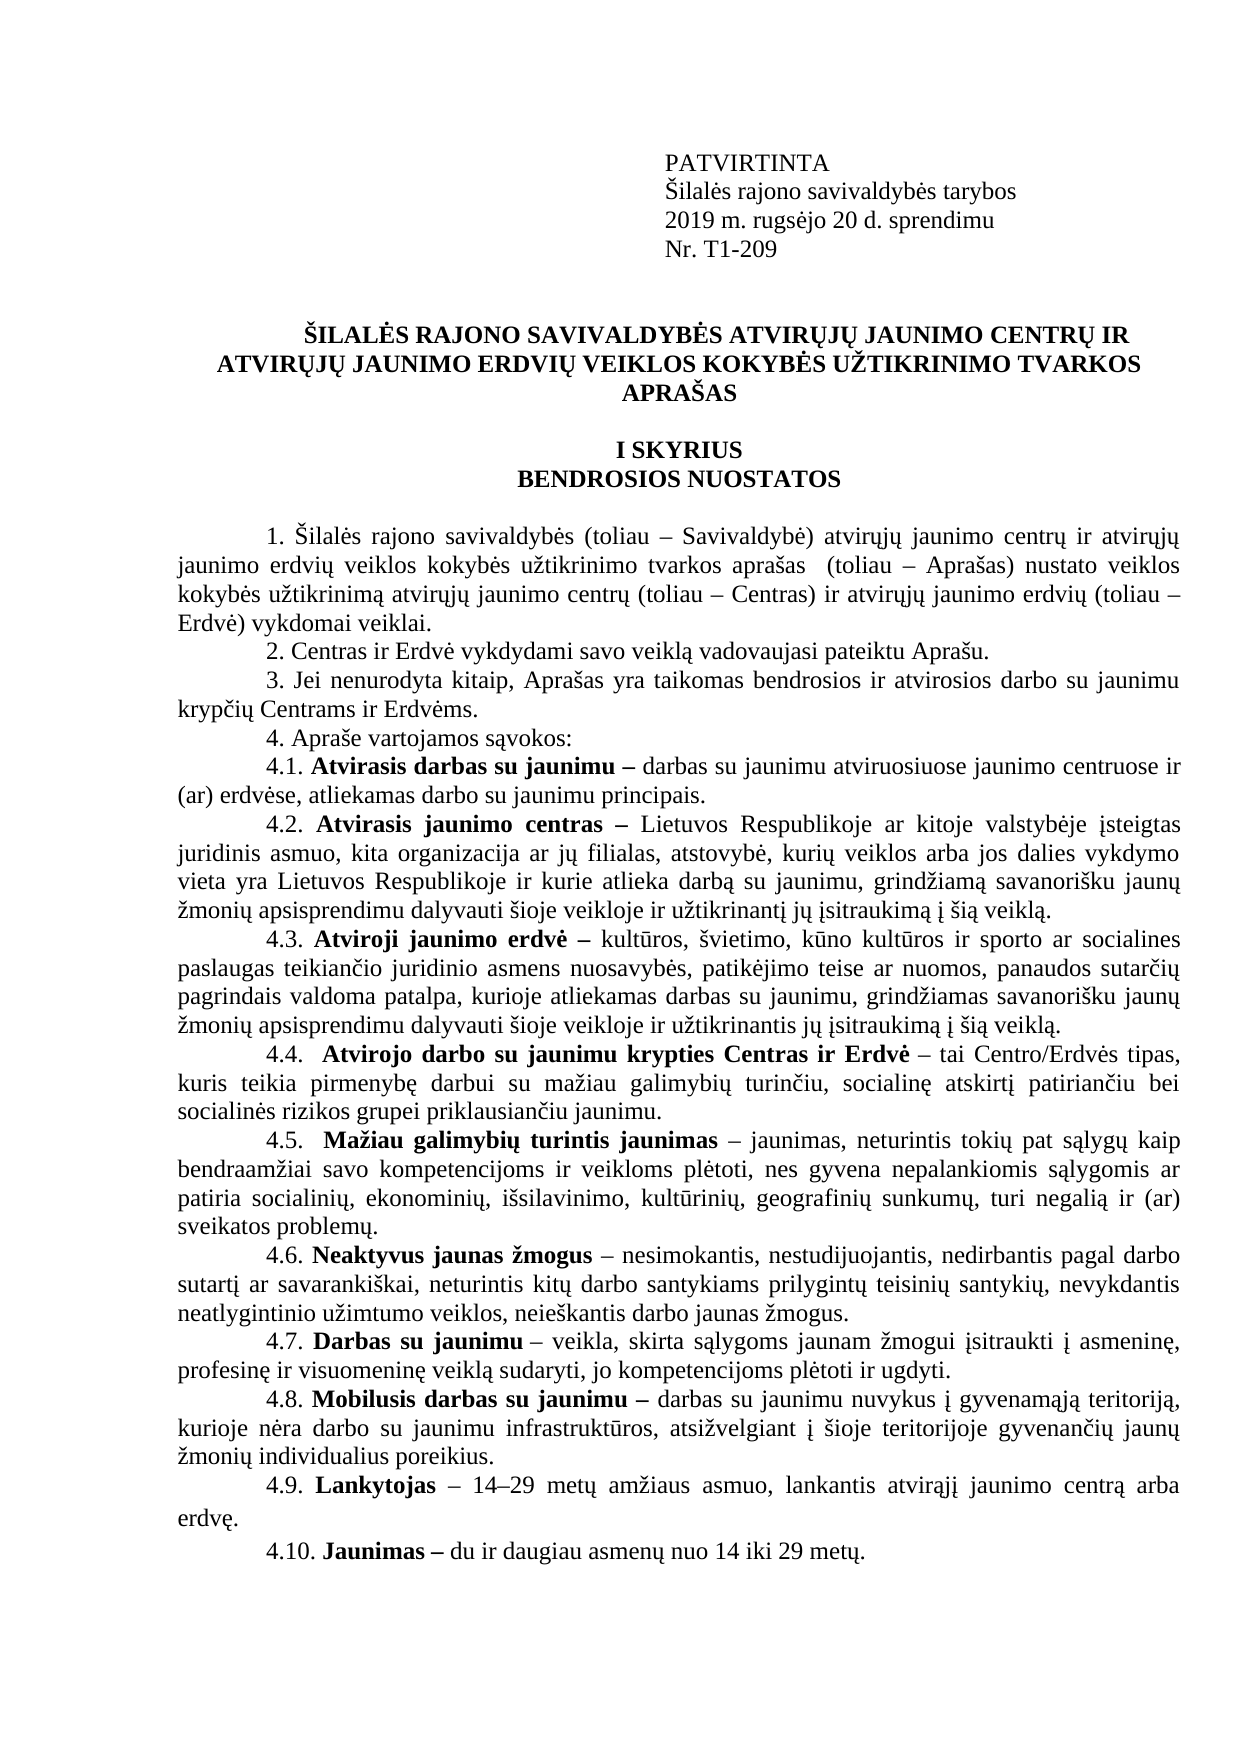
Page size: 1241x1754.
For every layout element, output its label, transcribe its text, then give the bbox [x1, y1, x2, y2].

text 4.1. Atvirasis darbas su jaunimu – darbas su jaunimu atviruosiuose jaunimo centruose ir (ar) erdvėse, atliekamas darbo su jaunimu principais. [177, 751, 1181, 809]
text I SKYRIUS [177, 435, 1181, 464]
text BENDROSIOS NUOSTATOS [177, 464, 1181, 493]
text Šilalės rajono savivaldybės tarybos [177, 176, 1181, 205]
text 4.6. Neaktyvus jaunas žmogus – nesimokantis, nestudijuojantis, nedirbantis pagal darbo sutartį ar savarankiškai, neturintis kitų darbo santykiams prilygintų teisinių santykių, nevykdantis neatlygintinio užimtumo veiklos, neieškantis darbo jaunas žmogus. [177, 1240, 1181, 1326]
text 4.7. Darbas su jaunimu – veikla, skirta sąlygoms jaunam žmogui įsitraukti į asmeninę, profesinę ir visuomeninę veiklą sudaryti, jo kompetencijoms plėtoti ir ugdyti. [177, 1326, 1181, 1384]
text 4.10. Jaunimas – du ir daugiau asmenų nuo 14 iki 29 metų. [177, 1536, 1181, 1565]
text 4. Apraše vartojamos sąvokos: [177, 723, 1181, 751]
text 4.9. Lankytojas – 14–29 metų amžiaus asmuo, lankantis atvirąjį jaunimo centrą arba erdvę. [177, 1470, 1181, 1532]
text 4.5. Mažiau galimybių turintis jaunimas – jaunimas, neturintis tokių pat sąlygų kaip bendraamžiai savo kompetencijoms ir veikloms plėtoti, nes gyvena nepalankiomis sąlygomis ar patiria socialinių, ekonominių, išsilavinimo, kultūrinių, geografinių sunkumų, turi negalią ir (ar) sveikatos problemų. [177, 1125, 1181, 1240]
text ŠILALĖS RAJONO SAVIVALDYBĖS ATVIRŲJŲ JAUNIMO CENTRŲ IR ATVIRŲJŲ JAUNIMO ERDVIŲ VEIKLOS KOKYBĖS UŽTIKRINIMO TVARKOS APRAŠAS [177, 320, 1181, 406]
text 2. Centras ir Erdvė vykdydami savo veiklą vadovaujasi pateiktu Aprašu. [177, 636, 1181, 665]
text 4.2. Atvirasis jaunimo centras – Lietuvos Respublikoje ar kitoje valstybėje įsteigtas juridinis asmuo, kita organizacija ar jų filialas, atstovybė, kurių veiklos arba jos dalies vykdymo vieta yra Lietuvos Respublikoje ir kurie atlieka darbą su jaunimu, grindžiamą savanorišku jaunų žmonių apsisprendimu dalyvauti šioje veikloje ir užtikrinantį jų įsitraukimą į šią veiklą. [177, 809, 1181, 924]
text 4.4. Atvirojo darbo su jaunimu krypties Centras ir Erdvė – tai Centro/Erdvės tipas, kuris teikia pirmenybę darbui su mažiau galimybių turinčiu, socialinę atskirtį patiriančiu bei socialinės rizikos grupei priklausiančiu jaunimu. [177, 1039, 1181, 1125]
text 4.3. Atviroji jaunimo erdvė – kultūros, švietimo, kūno kultūros ir sporto ar socialines paslaugas teikiančio juridinio asmens nuosavybės, patikėjimo teise ar nuomos, panaudos sutarčių pagrindais valdoma patalpa, kurioje atliekamas darbas su jaunimu, grindžiamas savanorišku jaunų žmonių apsisprendimu dalyvauti šioje veikloje ir užtikrinantis jų įsitraukimą į šią veiklą. [177, 924, 1181, 1039]
text 4.8. Mobilusis darbas su jaunimu – darbas su jaunimu nuvykus į gyvenamąją teritoriją, kurioje nėra darbo su jaunimu infrastruktūros, atsižvelgiant į šioje teritorijoje gyvenančių jaunų žmonių individualius poreikius. [177, 1384, 1181, 1470]
text Nr. T1-209 [177, 234, 1181, 263]
text 1. Šilalės rajono savivaldybės (toliau – Savivaldybė) atvirųjų jaunimo centrų ir atvirųjų jaunimo erdvių veiklos kokybės užtikrinimo tvarkos aprašas (toliau – Aprašas) nustato veiklos kokybės užtikrinimą atvirųjų jaunimo centrų (toliau – Centras) ir atvirųjų jaunimo erdvių (toliau – Erdvė) vykdomai veiklai. [177, 521, 1181, 636]
text 3. Jei nenurodyta kitaip, Aprašas yra taikomas bendrosios ir atvirosios darbo su jaunimu krypčių Centrams ir Erdvėms. [177, 665, 1181, 723]
text 2019 m. rugsėjo 20 d. sprendimu [177, 205, 1181, 234]
text PATVIRTINTA [177, 148, 1181, 176]
